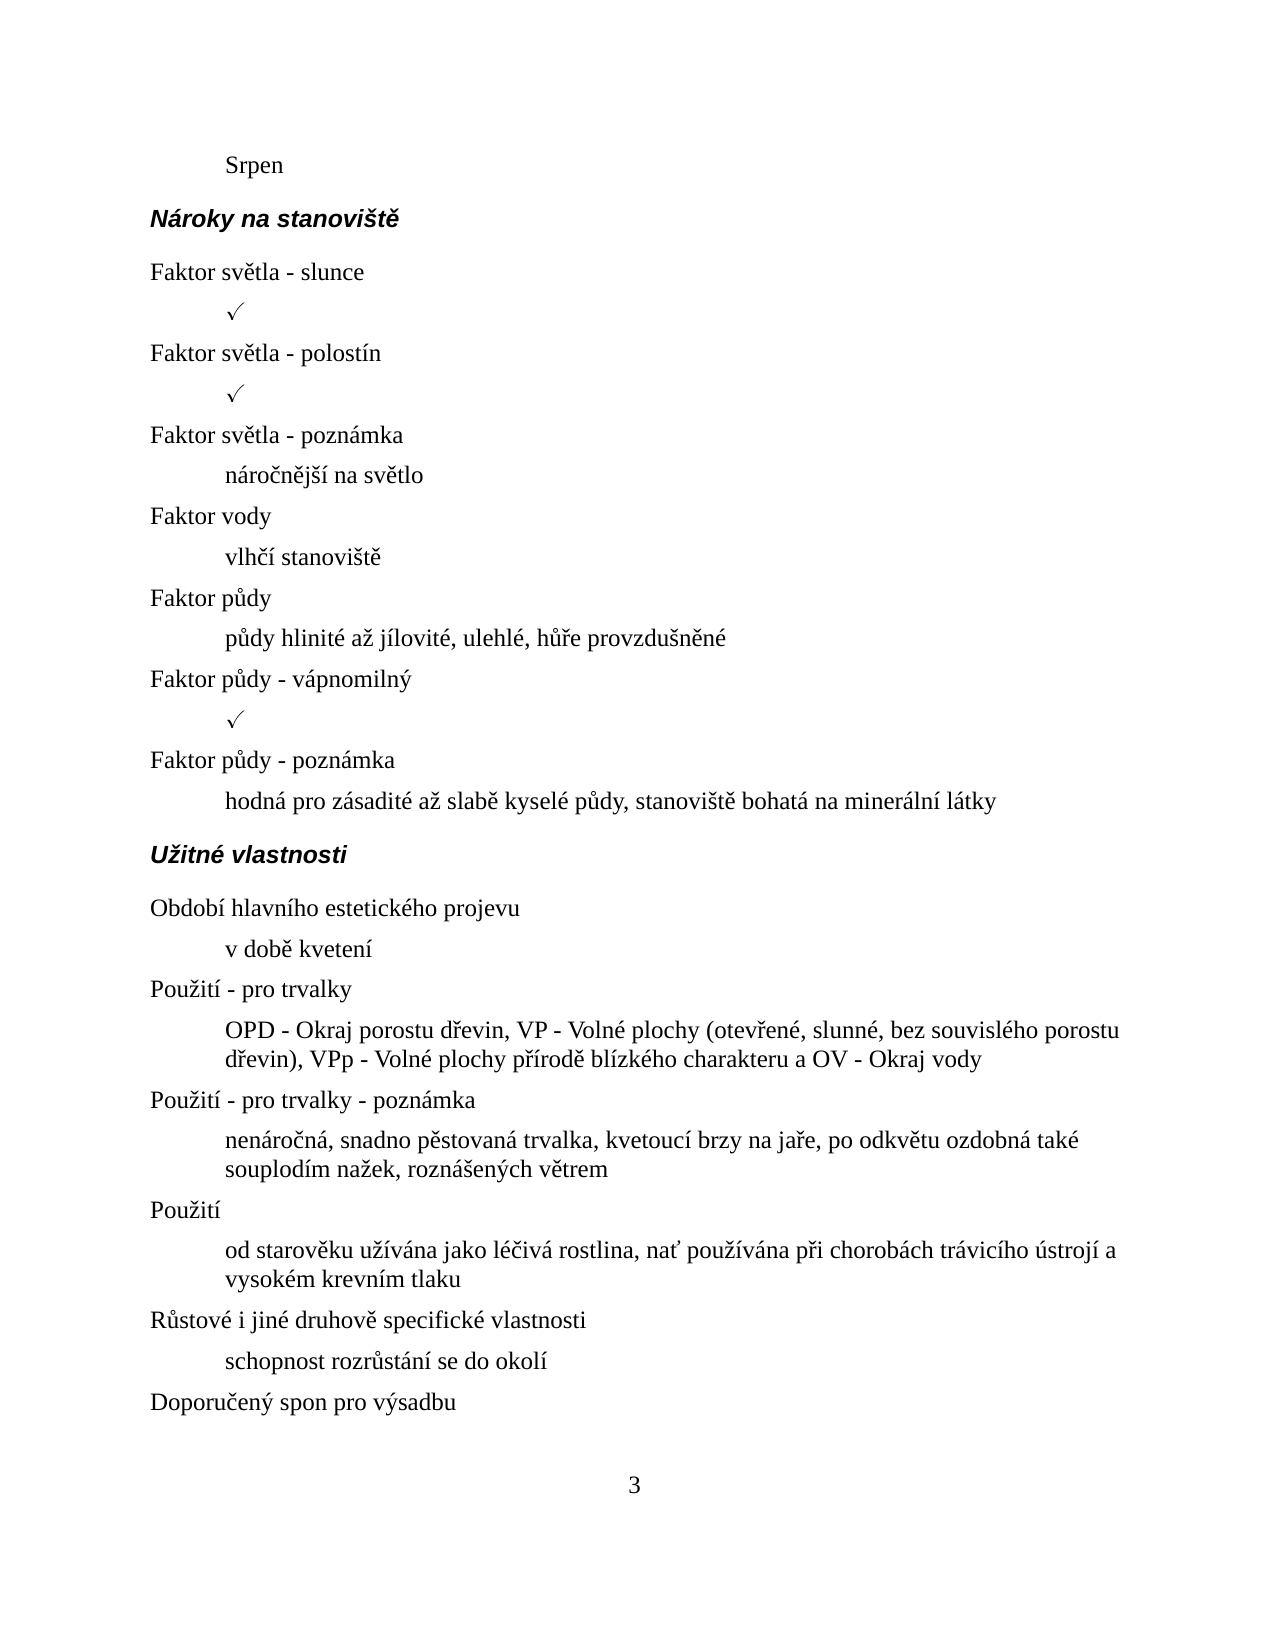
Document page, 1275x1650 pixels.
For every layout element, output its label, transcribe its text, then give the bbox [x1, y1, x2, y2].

text Období hlavního estetického projevu [150, 893, 1125, 922]
text v době kvetení [225, 934, 1125, 962]
text vlhčí stanoviště [225, 542, 1125, 571]
text ✓ [225, 705, 1125, 733]
text ✓ [225, 297, 1125, 326]
subtitle Nároky na stanoviště [150, 204, 1125, 232]
text schopnost rozrůstání se do okolí [225, 1346, 1125, 1374]
text Růstové i jiné druhově specifické vlastnosti [150, 1305, 1125, 1334]
text Faktor vody [150, 501, 1125, 530]
text Použití - pro trvalky [150, 974, 1125, 1003]
text od starověku užívána jako léčivá rostlina, nať používána při chorobách trávicího ústrojí a vysokém krevním tlaku [225, 1236, 1125, 1293]
text hodná pro zásadité až slabě kyselé půdy, stanoviště bohatá na minerální látky [225, 786, 1125, 815]
text Srpen [225, 150, 1125, 179]
text OPD - Okraj porostu dřevin, VP - Volné plochy (otevřené, slunné, bez souvislého porostu dřevin), VPp - Volné plochy přírodě blízkého charakteru a OV - Okraj vody [225, 1015, 1125, 1073]
text nenáročná, snadno pěstovaná trvalka, kvetoucí brzy na jaře, po odkvětu ozdobná také souplodím nažek, roznášených větrem [225, 1125, 1125, 1183]
text Faktor půdy - vápnomilný [150, 664, 1125, 693]
text půdy hlinité až jílovité, ulehlé, hůře provzdušněné [225, 623, 1125, 652]
subtitle Užitné vlastnosti [150, 840, 1125, 868]
text Použití [150, 1195, 1125, 1224]
text náročnější na světlo [225, 460, 1125, 489]
text Použití - pro trvalky - poznámka [150, 1085, 1125, 1113]
text Faktor půdy - poznámka [150, 746, 1125, 774]
text Faktor světla - polostín [150, 338, 1125, 367]
text Faktor půdy [150, 583, 1125, 611]
text Faktor světla - slunce [150, 257, 1125, 286]
text Doporučený spon pro výsadbu [150, 1387, 1125, 1415]
text ✓ [225, 379, 1125, 408]
text Faktor světla - poznámka [150, 420, 1125, 448]
